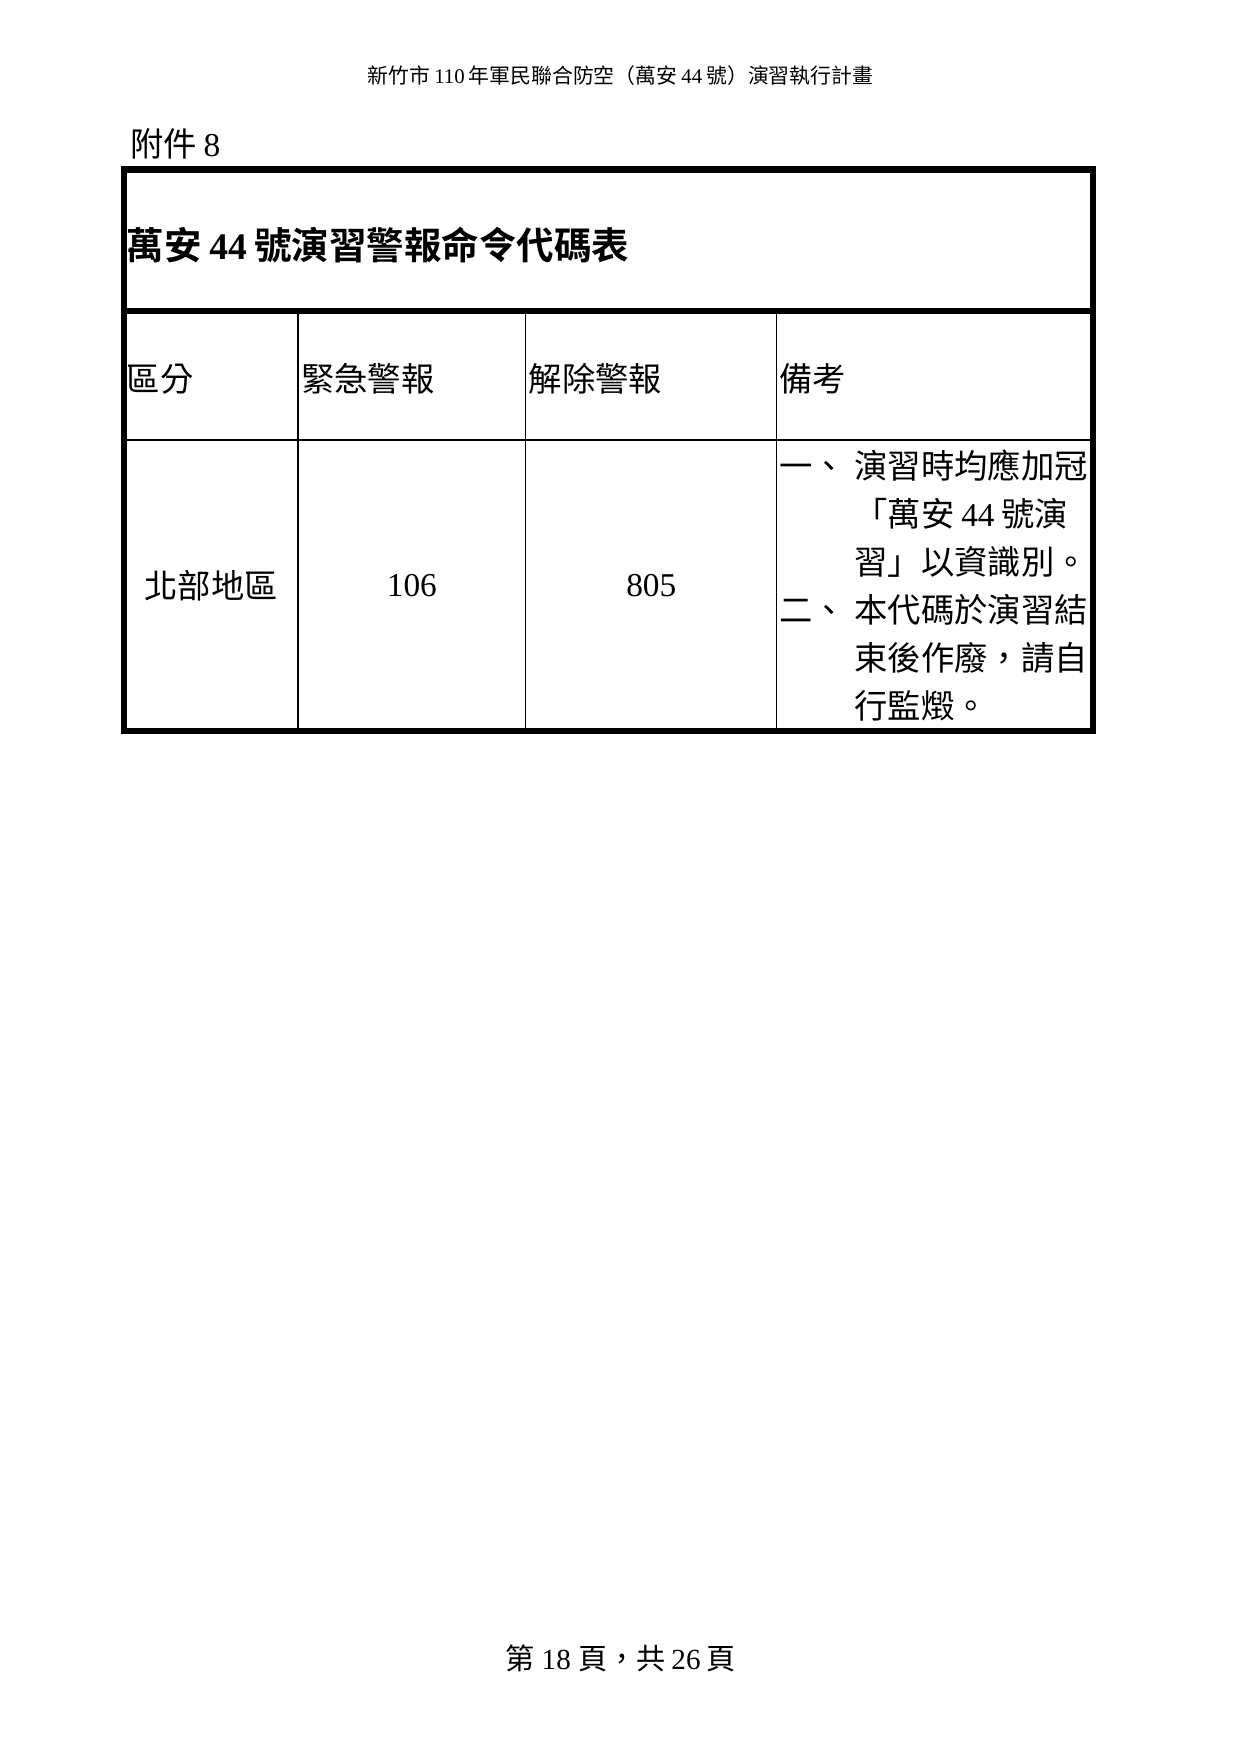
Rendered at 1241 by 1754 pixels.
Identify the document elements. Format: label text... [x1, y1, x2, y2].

table_cell 北部地區 [127, 441, 297, 728]
table_cell 解除警報 [526, 314, 776, 439]
table_cell 演習時均應加冠「萬安44號演習」以資識別。 本代碼於演習結束後作廢，請自行監燬。 [777, 441, 1090, 728]
table_cell 106 [299, 441, 525, 728]
table_header 萬安44號演習警報命令代碼表 [127, 173, 1090, 308]
table_cell 區分 [127, 314, 297, 439]
table_cell 805 [526, 441, 776, 728]
text 附件8 [130, 118, 1110, 166]
table_cell 緊急警報 [299, 314, 525, 439]
table_cell 備考 [777, 314, 1090, 439]
text [945, 49, 1109, 66]
